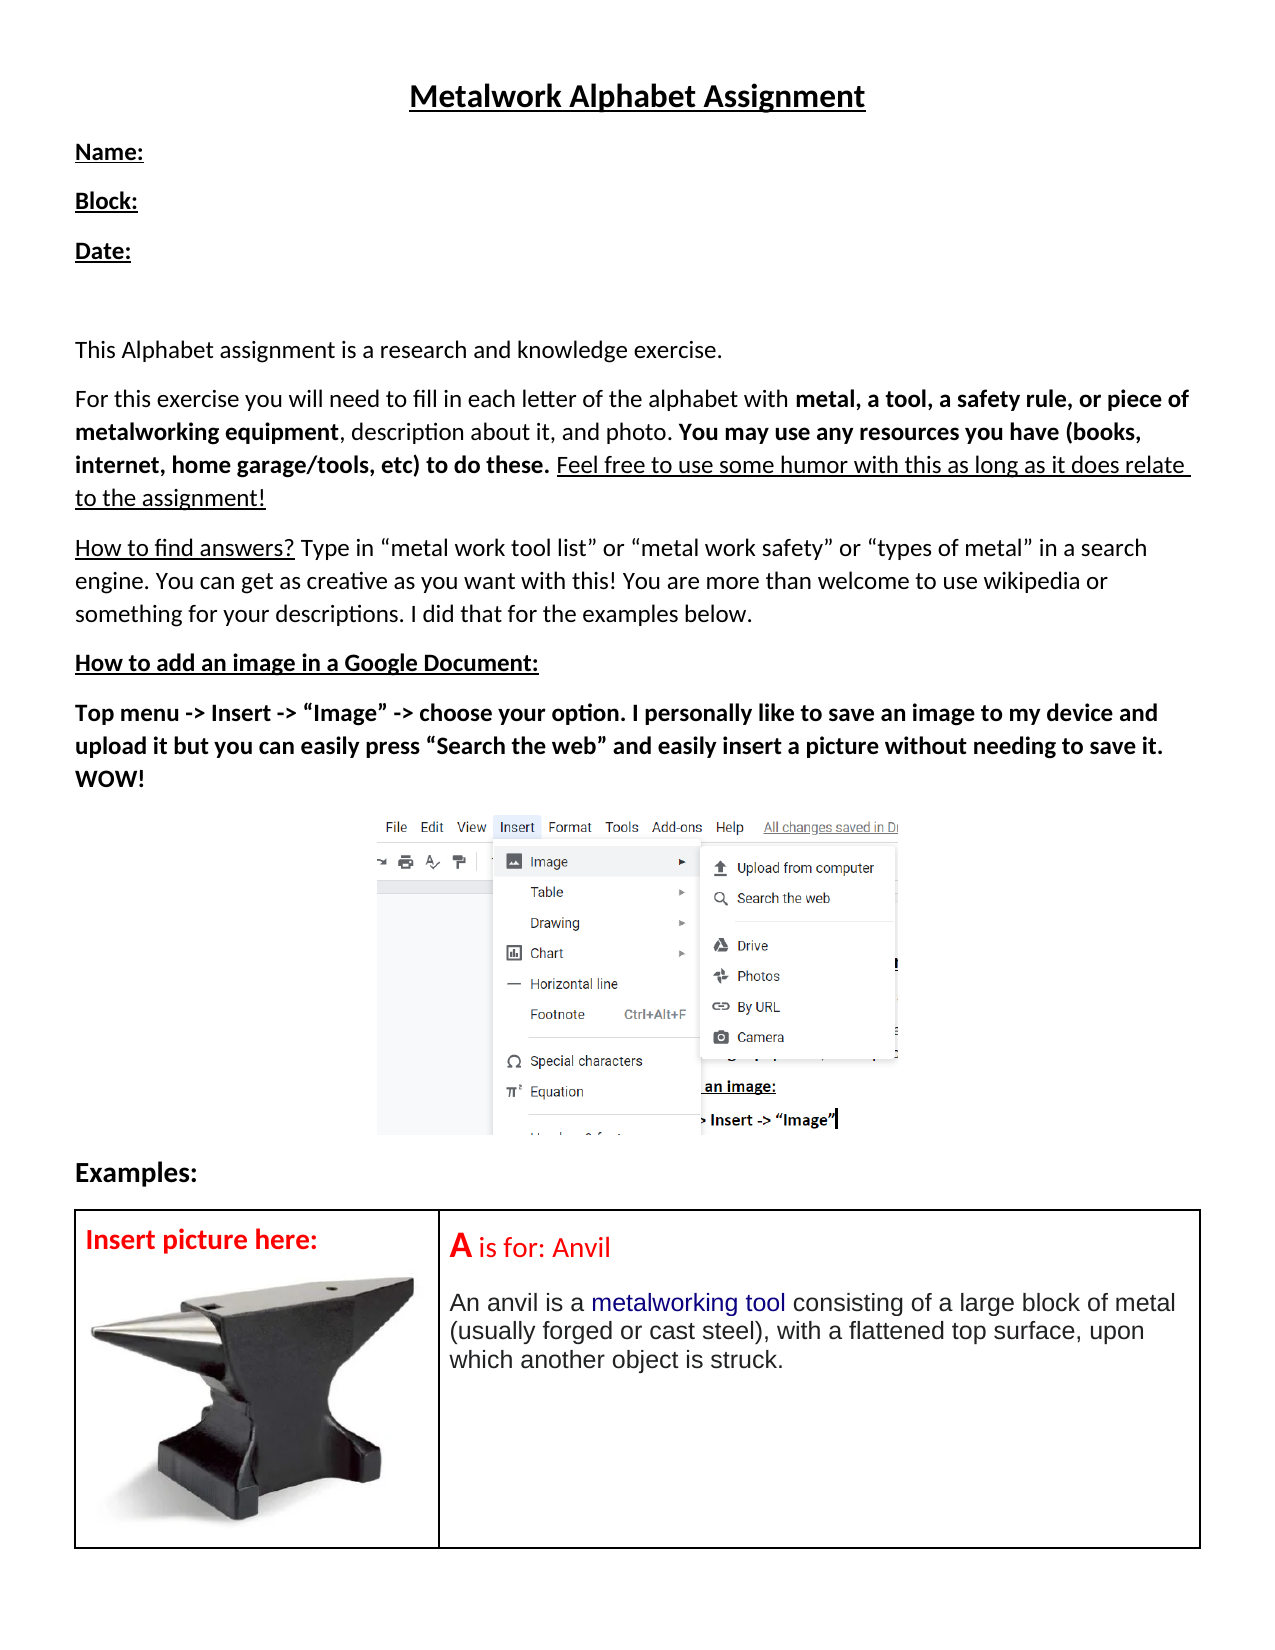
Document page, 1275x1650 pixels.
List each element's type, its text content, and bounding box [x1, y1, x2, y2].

text For this exercise you will need to fill in each letter of the alphabet with metal, a tool, a safety rule, or piece of metalworking equipment, description about it, and photo. You may use any resources you have (books, internet, home garage/tools, etc) to do these. Feel free to use some humor with this as long as it does relate to the assignment! [75, 383, 1200, 513]
text Date: [75, 235, 1200, 265]
picture [85, 1257, 428, 1537]
text How to add an image in a Google Document: [75, 647, 1200, 678]
text This Alphabet assignment is a research and knowledge exercise. [75, 334, 1200, 364]
text Metalwork Alphabet Assignment [75, 75, 1200, 116]
picture [377, 812, 898, 1135]
text Block: [75, 185, 1200, 216]
text Top menu -> Insert -> “Image” -> choose your option. I personally like to save an image to my device and upload it but you can easily press “Search the web” and easily insert a picture without needing to save it. WOW! [75, 697, 1200, 793]
table_header Insert picture here: [76, 1211, 438, 1547]
text Name: [75, 136, 1200, 166]
table_header A is for: Anvil An anvil is a metalworking tool consisting of a large block of metal (usually forged or cast steel), with a flattened top surface, upon which another object is struck. [440, 1211, 1199, 1547]
text How to find answers? Type in “metal work tool list” or “metal work safety” or “types of metal” in a search engine. You can get as creative as you want with this! You are more than welcome to use wikipedia or something for your descriptions. I did that for the examples below. [75, 532, 1200, 628]
text Examples: [75, 1154, 1200, 1189]
